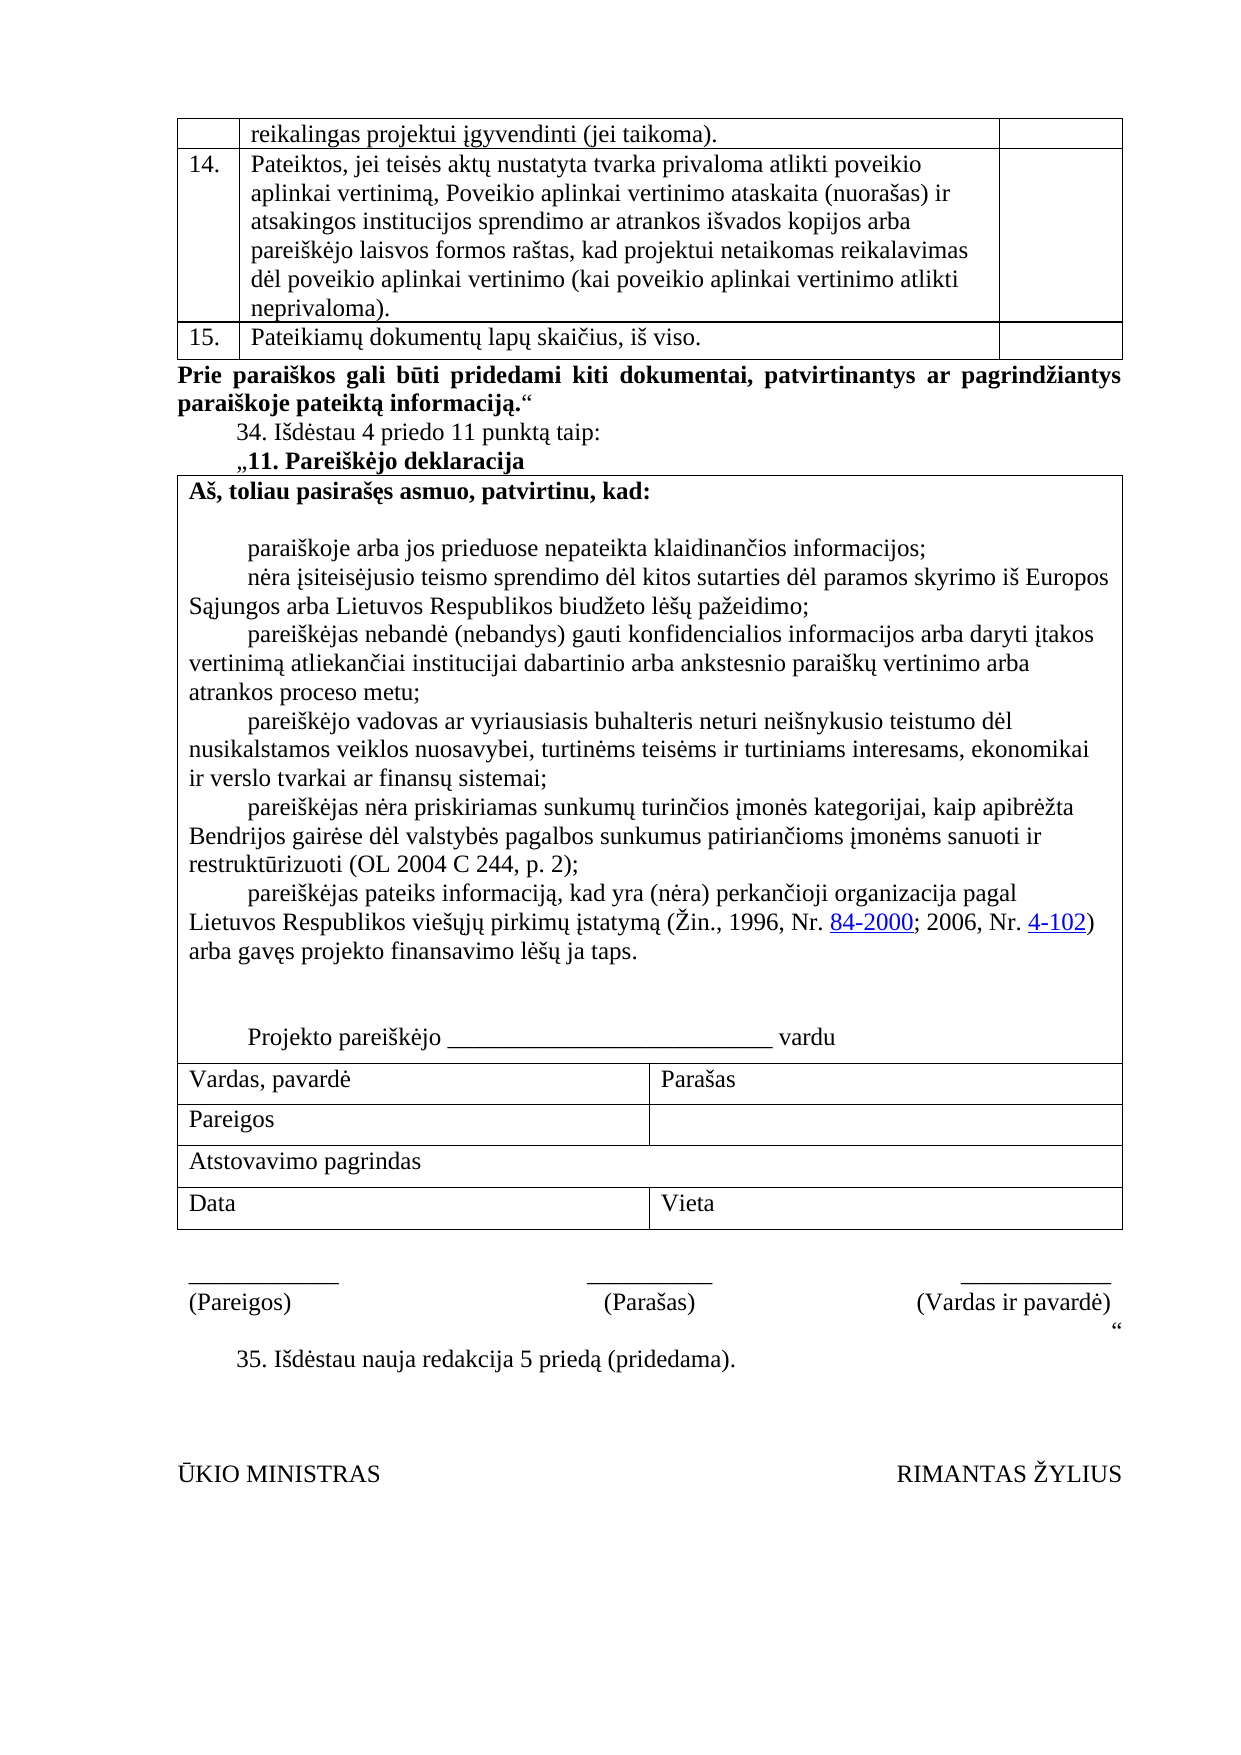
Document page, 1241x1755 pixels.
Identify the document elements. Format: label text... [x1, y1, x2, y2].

table_cell Data [178, 1188, 649, 1228]
table_cell Parašas [650, 1064, 1122, 1103]
text Ūkio ministras Rimantas Žylius [177, 1459, 1122, 1488]
table_header ____________ (Pareigos) [177, 1258, 492, 1316]
table_cell 15. [178, 323, 239, 359]
table_cell Projekto pareiškėjo __________________________ vardu [178, 1022, 1122, 1063]
table_cell reikalingas projektui įgyvendinti (jei taikoma). [240, 119, 999, 148]
text Prie paraiškos gali būti pridedami kiti dokumentai, patvirtinantys ar pagrindžiantys paraiškoje pateiktą informaciją.“ [177, 360, 1122, 417]
table_cell Vardas, pavardė [178, 1064, 649, 1103]
table_cell [1000, 119, 1122, 148]
table_header Aš, toliau pasirašęs asmuo, patvirtinu, kad: paraiškoje arba jos prieduose nepateikta klaidinančios informacijos; nėra įsiteisėjusio teismo sprendimo dėl kitos sutarties dėl paramos skyrimo iš Europos Sąjungos arba Lietuvos Respublikos biudžeto lėšų pažeidimo; pareiškėjas nebandė (nebandys) gauti konfidencialios informacijos arba daryti įtakos vertinimą atliekančiai institucijai dabartinio arba ankstesnio paraiškų vertinimo arba atrankos proceso metu; pareiškėjo vadovas ar vyriausiasis buhalteris neturi neišnykusio teistumo dėl nusikalstamos veiklos nuosavybei, turtinėms teisėms ir turtiniams interesams, ekonomikai ir verslo tvarkai ar finansų sistemai; pareiškėjas nėra priskiriamas sunkumų turinčios įmonės kategorijai, kaip apibrėžta Bendrijos gairėse dėl valstybės pagalbos sunkumus patiriančioms įmonėms sanuoti ir restruktūrizuoti (OL 2004 C 244, p. 2); pareiškėjas pateiks informaciją, kad yra (nėra) perkančioji organizacija pagal Lietuvos Respublikos viešųjų pirkimų įstatymą (Žin., 1996, Nr. 84-2000; 2006, Nr. 4-102) arba gavęs projekto finansavimo lėšų ja taps. [178, 476, 1122, 1022]
table_cell 14. [178, 149, 239, 321]
table_cell [1000, 323, 1122, 359]
table_cell Pateikiamų dokumentų lapų skaičius, iš viso. [240, 323, 999, 359]
table_cell [1000, 149, 1122, 321]
table_cell [650, 1105, 1122, 1145]
table_header ____________ (Vardas ir pavardė) [807, 1258, 1122, 1316]
text 34. Išdėstau 4 priedo 11 punktą taip: [177, 417, 1122, 446]
table_header __________ (Parašas) [493, 1258, 807, 1316]
text 35. Išdėstau nauja redakcija 5 priedą (pridedama). [177, 1344, 1122, 1373]
table_cell Vieta [650, 1188, 1122, 1228]
text “ [177, 1316, 1122, 1344]
text „11. Pareiškėjo deklaracija [177, 446, 1122, 475]
table_cell [649, 1146, 1122, 1187]
table_cell Atstovavimo pagrindas [178, 1146, 649, 1187]
table_cell [178, 119, 239, 148]
table_cell Pareigos [178, 1105, 649, 1145]
table_cell Pateiktos, jei teisės aktų nustatyta tvarka privaloma atlikti poveikio aplinkai vertinimą, Poveikio aplinkai vertinimo ataskaita (nuorašas) ir atsakingos institucijos sprendimo ar atrankos išvados kopijos arba pareiškėjo laisvos formos raštas, kad projektui netaikomas reikalavimas dėl poveikio aplinkai vertinimo (kai poveikio aplinkai vertinimo atlikti neprivaloma). [240, 149, 999, 321]
